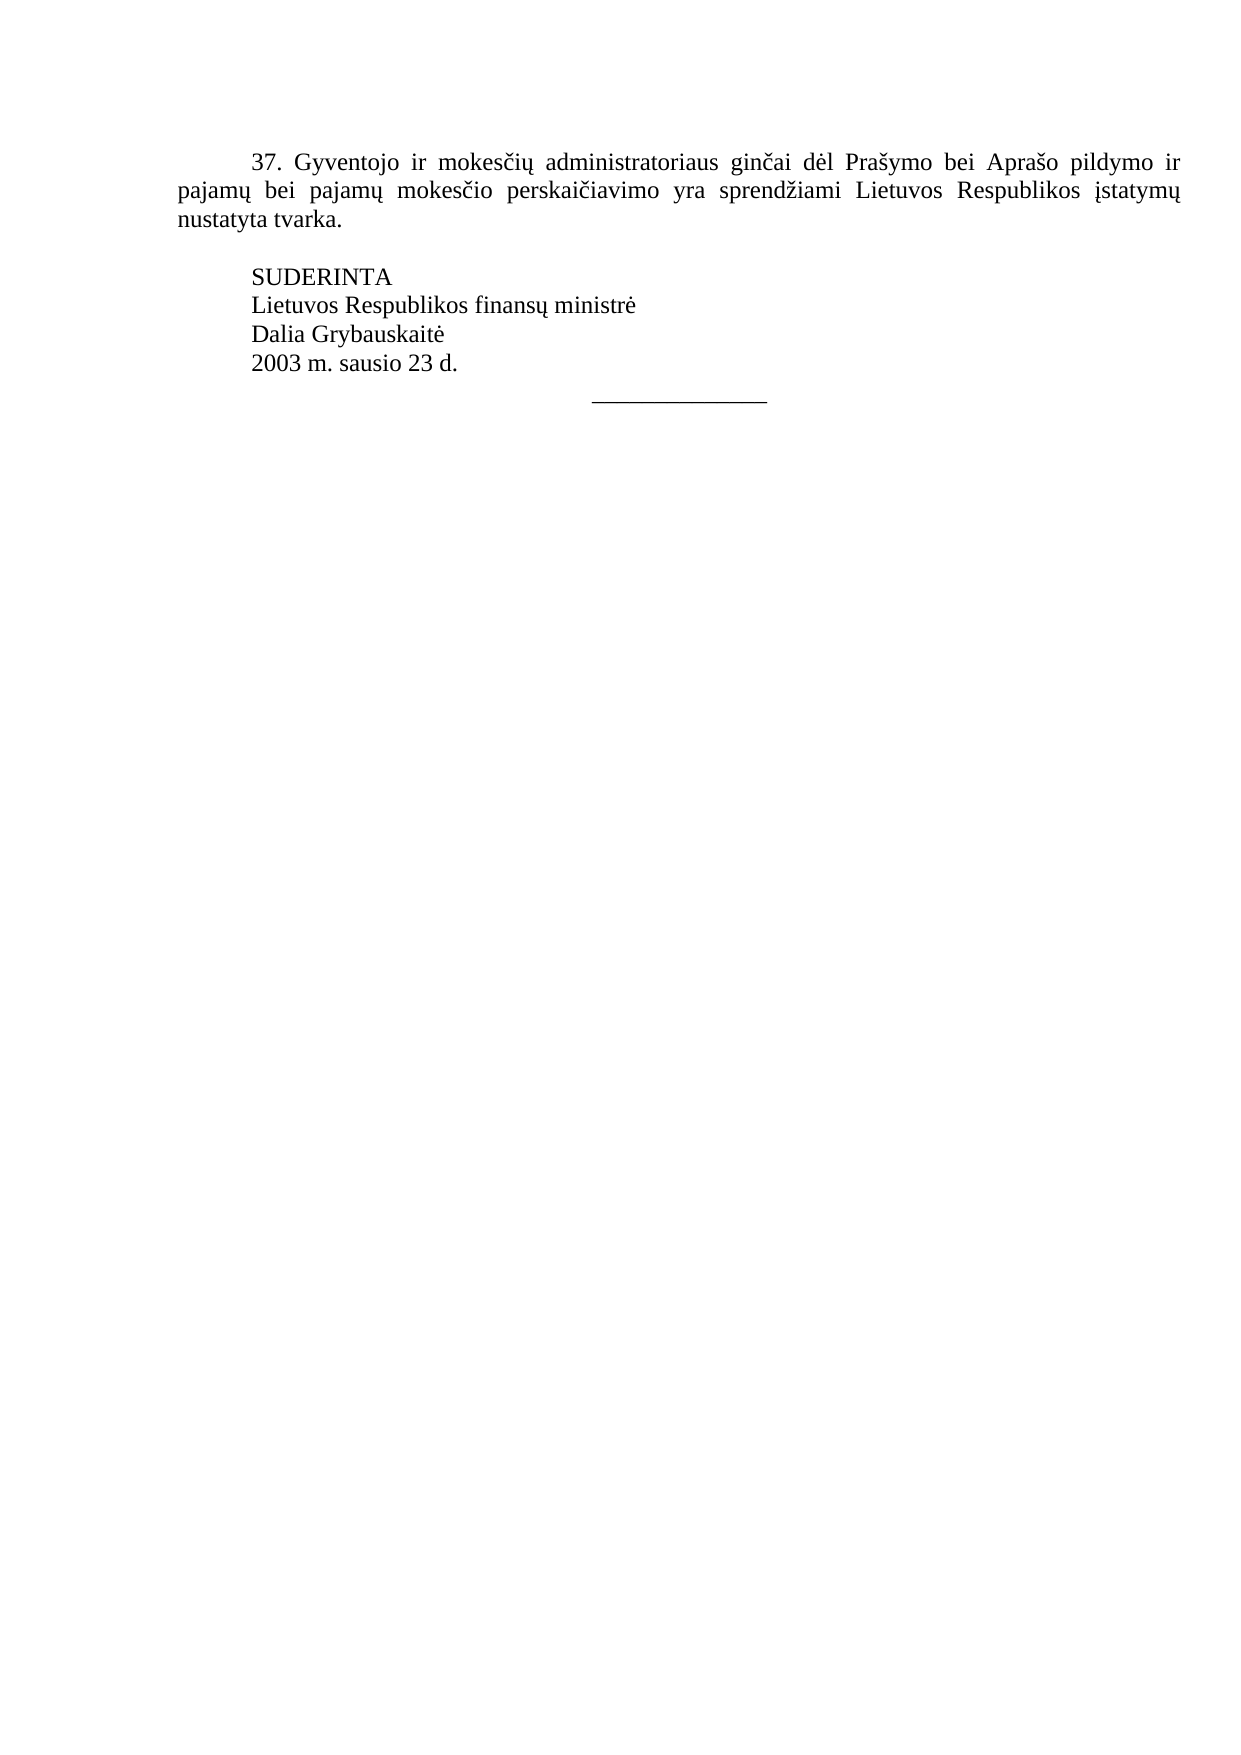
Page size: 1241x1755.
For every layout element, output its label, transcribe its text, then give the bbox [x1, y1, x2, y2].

text SUDERINTA [177, 262, 1181, 291]
text Lietuvos Respublikos finansų ministrė [177, 291, 1181, 319]
text ______________ [177, 377, 1181, 406]
text 2003 m. sausio 23 d. [177, 348, 1181, 377]
text 37. Gyventojo ir mokesčių administratoriaus ginčai dėl Prašymo bei Aprašo pildymo ir pajamų bei pajamų mokesčio perskaičiavimo yra sprendžiami Lietuvos Respublikos įstatymų nustatyta tvarka. [177, 147, 1181, 233]
text Dalia Grybauskaitė [177, 319, 1181, 348]
